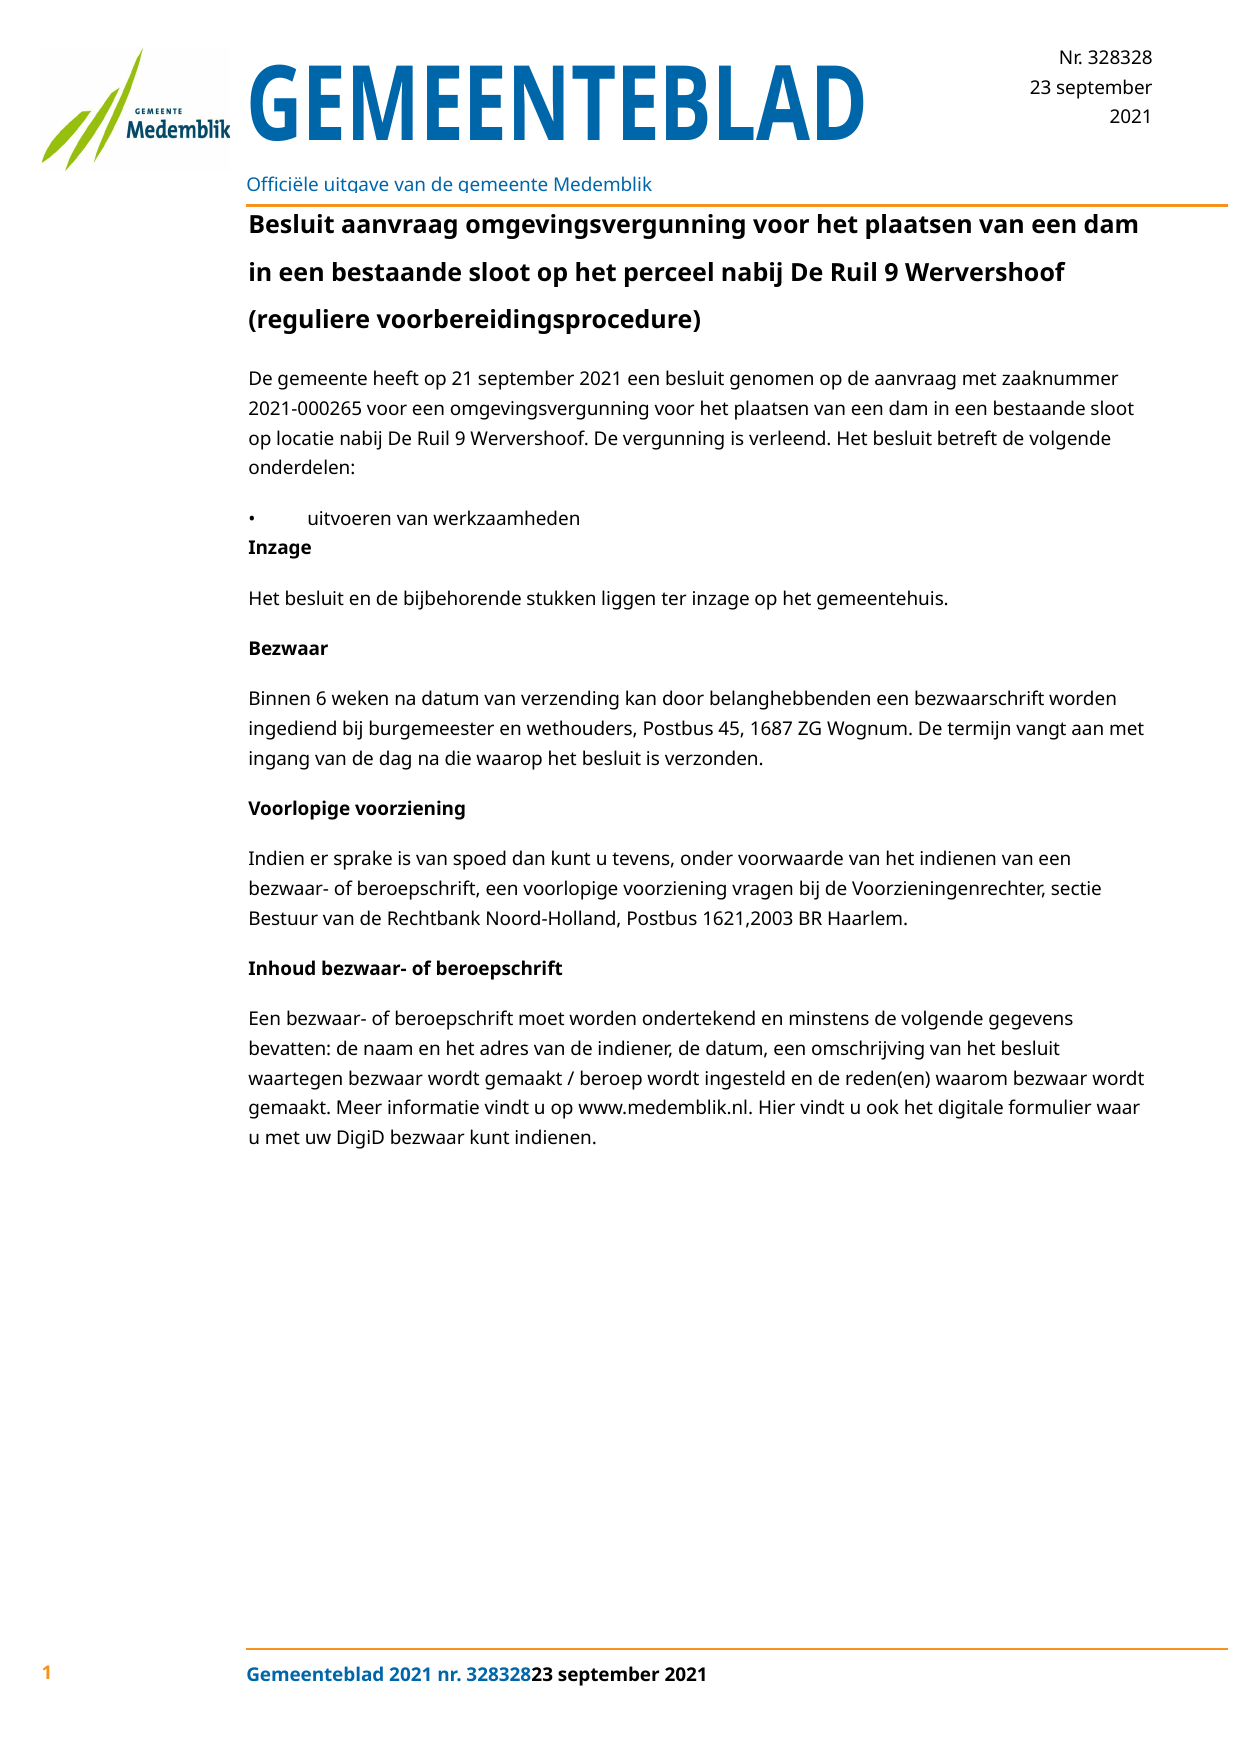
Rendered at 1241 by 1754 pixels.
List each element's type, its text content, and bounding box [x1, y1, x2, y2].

text Voorlopige voorziening [248, 795, 1152, 821]
list uitvoeren van werkzaamheden [248, 505, 1152, 530]
text Het besluit en de bijbehorende stukken liggen ter inzage op het gemeentehuis. [248, 585, 1152, 610]
text Een bezwaar- of beroepschrift moet worden ondertekend en minstens de volgende gegevens bevatten: de naam en het adres van de indiener, de datum, een omschrijving van het besluit waartegen bezwaar wordt gemaakt / beroep wordt ingesteld en de reden(en) waarom bezwaar wordt gemaakt. Meer informatie vindt u op www.medemblik.nl. Hier vindt u ook het digitale formulier waar u met uw DigiD bezwaar kunt indienen. [248, 1006, 1152, 1149]
text Bezwaar [248, 635, 1152, 661]
text Indien er sprake is van spoed dan kunt u tevens, onder voorwaarde van het indienen van een bezwaar- of beroepschrift, een voorlopige voorziening vragen bij de Voorzieningenrechter, sectie Bestuur van de Rechtbank Noord-Holland, Postbus 1621,2003 BR Haarlem. [248, 846, 1152, 930]
picture [41, 47, 231, 172]
text Inzage [248, 534, 1152, 560]
text Inhoud bezwaar- of beroepschrift [248, 955, 1152, 981]
text Binnen 6 weken na datum van verzending kan door belanghebbenden een bezwaarschrift worden ingediend bij burgemeester en wethouders, Postbus 45, 1687 ZG Wognum. De termijn vangt aan met ingang van de dag na die waarop het besluit is verzonden. [248, 686, 1152, 770]
text De gemeente heeft op 21 september 2021 een besluit genomen op de aanvraag met zaaknummer 2021-000265 voor een omgevingsvergunning voor het plaatsen van een dam in een bestaande sloot op locatie nabij De Ruil 9 Wervershoof. De vergunning is verleend. Het besluit betreft de volgende onderdelen: [248, 366, 1152, 480]
text Besluit aanvraag omgevingsvergunning voor het plaatsen van een dam in een bestaande sloot op het perceel nabij De Ruil 9 Wervershoof (reguliere voorbereidingsprocedure) [248, 207, 1152, 336]
